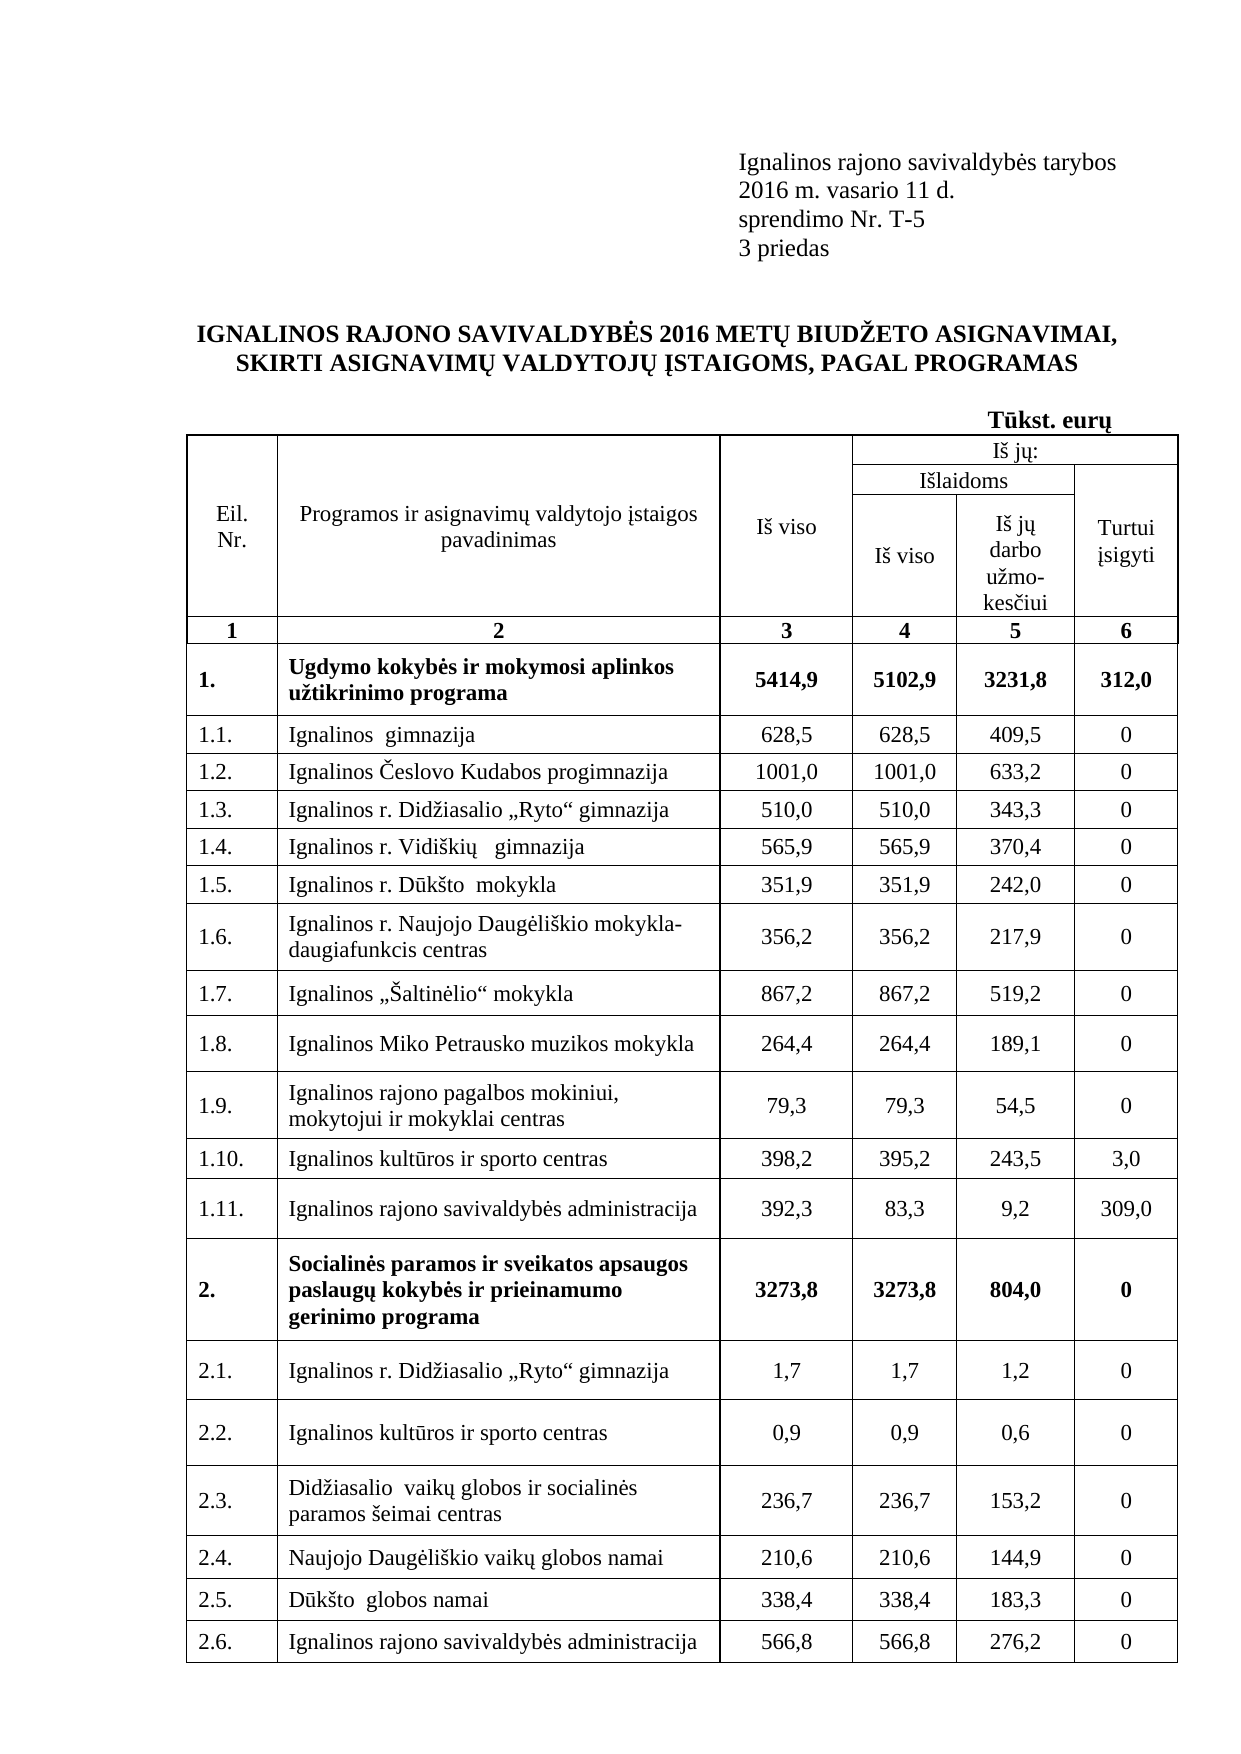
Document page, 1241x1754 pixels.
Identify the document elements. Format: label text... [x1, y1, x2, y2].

table_cell 1.9. [187, 1072, 277, 1138]
table_cell 83,3 [853, 1179, 956, 1238]
table_cell 0 [1075, 1536, 1177, 1577]
table_cell 1.7. [187, 971, 277, 1015]
table_cell 153,2 [957, 1466, 1074, 1535]
table_cell 276,2 [957, 1621, 1074, 1662]
table_cell Ignalinos r. Dūkšto mokykla [278, 866, 719, 902]
table_cell 519,2 [957, 971, 1074, 1015]
table_cell 565,9 [721, 829, 852, 865]
table_cell Naujojo Daugėliškio vaikų globos namai [278, 1536, 719, 1577]
table_cell 356,2 [721, 904, 852, 969]
table_cell Ignalinos r. Vidiškių gimnazija [278, 829, 719, 865]
table_cell 79,3 [853, 1072, 956, 1138]
table_cell Ignalinos r. Naujojo Daugėliškio mokykla- daugiafunkcis centras [278, 904, 719, 969]
text Tūkst. eurų [177, 406, 1137, 434]
table_cell Turtui įsigyti [1075, 465, 1177, 616]
table_cell 356,2 [853, 904, 956, 969]
table_cell Ignalinos rajono savivaldybės administracija [278, 1179, 719, 1238]
table_cell Ignalinos Česlovo Kudabos progimnazija [278, 754, 719, 790]
table_cell 510,0 [853, 791, 956, 827]
table_cell 312,0 [1075, 644, 1177, 715]
table_cell Socialinės paramos ir sveikatos apsaugos paslaugų kokybės ir prieinamumo gerinimo programa [278, 1239, 719, 1340]
table_cell 1.2. [187, 754, 277, 790]
table_cell 0 [1075, 1400, 1177, 1465]
table_cell 566,8 [853, 1621, 956, 1662]
table_cell 1.8. [187, 1016, 277, 1071]
table_cell 242,0 [957, 866, 1074, 902]
table_cell 0 [1075, 1621, 1177, 1662]
table_cell Dūkšto globos namai [278, 1579, 719, 1619]
table_cell 0 [1075, 1072, 1177, 1138]
table_cell 1 [188, 617, 277, 643]
table_cell Išlaidoms [853, 465, 1074, 494]
table_cell 1.5. [187, 866, 277, 902]
table_cell 0,6 [957, 1400, 1074, 1465]
table_cell 0,9 [721, 1400, 852, 1465]
table_cell Ignalinos rajono savivaldybės administracija [278, 1621, 719, 1662]
table_cell 566,8 [721, 1621, 852, 1662]
table_cell 0 [1075, 829, 1177, 865]
table_cell 1.6. [187, 904, 277, 969]
table_cell 3 [721, 617, 852, 643]
table_cell 1001,0 [853, 754, 956, 790]
table_cell 5 [957, 617, 1074, 643]
table_header Eil. Nr. [188, 436, 277, 616]
table_cell 236,7 [721, 1466, 852, 1535]
table_cell 409,5 [957, 716, 1074, 752]
table_cell 0 [1075, 716, 1177, 752]
table_cell 510,0 [721, 791, 852, 827]
table_cell 0 [1075, 1341, 1177, 1399]
table_cell 210,6 [721, 1536, 852, 1577]
text IGNALINOS RAJONO SAVIVALDYBĖS 2016 METŲ BIUDŽETO ASIGNAVIMAI, SKIRTI ASIGNAVIMŲ VALDYTOJŲ ĮSTAIGOMS, PAGAL PROGRAMAS [177, 319, 1137, 377]
table_cell 351,9 [721, 866, 852, 902]
text sprendimo Nr. T-5 [591, 204, 1137, 233]
text 2016 m. vasario 11 d. [591, 176, 1137, 204]
table_cell 243,5 [957, 1139, 1074, 1177]
table_cell 0 [1075, 971, 1177, 1015]
table_cell 2.5. [187, 1579, 277, 1619]
table_cell 338,4 [853, 1579, 956, 1619]
table_cell 1.4. [187, 829, 277, 865]
table_cell 183,3 [957, 1579, 1074, 1619]
table_cell 1.1. [187, 716, 277, 752]
table_cell 0 [1075, 866, 1177, 902]
table_cell 3231,8 [957, 644, 1074, 715]
table_cell 217,9 [957, 904, 1074, 969]
table_cell 1. [187, 644, 277, 715]
table_header Iš viso [721, 436, 852, 616]
table_cell 5414,9 [721, 644, 852, 715]
table_cell 565,9 [853, 829, 956, 865]
table_cell 9,2 [957, 1179, 1074, 1238]
table_cell 395,2 [853, 1139, 956, 1177]
table_cell 0 [1075, 1579, 1177, 1619]
table_cell Ignalinos kultūros ir sporto centras [278, 1400, 719, 1465]
table_cell 0,9 [853, 1400, 956, 1465]
table_cell 1,2 [957, 1341, 1074, 1399]
table_cell Ignalinos „Šaltinėlio“ mokykla [278, 971, 719, 1015]
table_cell 1.10. [187, 1139, 277, 1177]
table_cell 1,7 [853, 1341, 956, 1399]
table_cell 628,5 [853, 716, 956, 752]
table_cell 351,9 [853, 866, 956, 902]
table_cell 5102,9 [853, 644, 956, 715]
table_cell 54,5 [957, 1072, 1074, 1138]
table_cell 338,4 [721, 1579, 852, 1619]
table_cell 1,7 [721, 1341, 852, 1399]
table_cell Ugdymo kokybės ir mokymosi aplinkos užtikrinimo programa [278, 644, 719, 715]
table_cell 2.6. [187, 1621, 277, 1662]
text 3 priedas [591, 233, 1137, 262]
table_cell 3273,8 [721, 1239, 852, 1340]
table_cell 0 [1075, 1466, 1177, 1535]
table_cell Didžiasalio vaikų globos ir socialinės paramos šeimai centras [278, 1466, 719, 1535]
table_cell 804,0 [957, 1239, 1074, 1340]
table_cell 210,6 [853, 1536, 956, 1577]
table_cell 343,3 [957, 791, 1074, 827]
text Ignalinos rajono savivaldybės tarybos [591, 147, 1137, 176]
table_cell 867,2 [721, 971, 852, 1015]
table_cell 1001,0 [721, 754, 852, 790]
table_cell Ignalinos gimnazija [278, 716, 719, 752]
table_cell 0 [1075, 1239, 1177, 1340]
table_cell 2 [278, 617, 719, 643]
table_cell Ignalinos kultūros ir sporto centras [278, 1139, 719, 1177]
table_cell 6 [1075, 617, 1177, 643]
table_cell 0 [1075, 791, 1177, 827]
table_cell Iš viso [853, 495, 956, 616]
table_cell 2.3. [187, 1466, 277, 1535]
table_cell 0 [1075, 754, 1177, 790]
table_cell Ignalinos rajono pagalbos mokiniui, mokytojui ir mokyklai centras [278, 1072, 719, 1138]
table_cell 1.11. [187, 1179, 277, 1238]
table_cell 144,9 [957, 1536, 1074, 1577]
table_cell 2.1. [187, 1341, 277, 1399]
table_cell 633,2 [957, 754, 1074, 790]
table_cell 392,3 [721, 1179, 852, 1238]
table_cell 189,1 [957, 1016, 1074, 1071]
table_cell 628,5 [721, 716, 852, 752]
table_cell 0 [1075, 904, 1177, 969]
table_cell 3273,8 [853, 1239, 956, 1340]
table_cell 236,7 [853, 1466, 956, 1535]
table_cell 0 [1075, 1016, 1177, 1071]
table_cell 2.2. [187, 1400, 277, 1465]
table_cell 2. [187, 1239, 277, 1340]
table_cell Ignalinos Miko Petrausko muzikos mokykla [278, 1016, 719, 1071]
table_cell Ignalinos r. Didžiasalio „Ryto“ gimnazija [278, 791, 719, 827]
table_cell 2.4. [187, 1536, 277, 1577]
table_cell 309,0 [1075, 1179, 1177, 1238]
table_header Programos ir asignavimų valdytojo įstaigos pavadinimas [278, 436, 719, 616]
table_cell 1.3. [187, 791, 277, 827]
table_cell 4 [853, 617, 956, 643]
table_cell Ignalinos r. Didžiasalio „Ryto“ gimnazija [278, 1341, 719, 1399]
table_cell 264,4 [721, 1016, 852, 1071]
table_cell Iš jų darbo užmo-kesčiui [957, 495, 1074, 616]
table_cell 398,2 [721, 1139, 852, 1177]
table_header Iš jų: [853, 436, 1177, 464]
table_cell 370,4 [957, 829, 1074, 865]
table_cell 79,3 [721, 1072, 852, 1138]
table_cell 867,2 [853, 971, 956, 1015]
table_cell 3,0 [1075, 1139, 1177, 1177]
table_cell 264,4 [853, 1016, 956, 1071]
